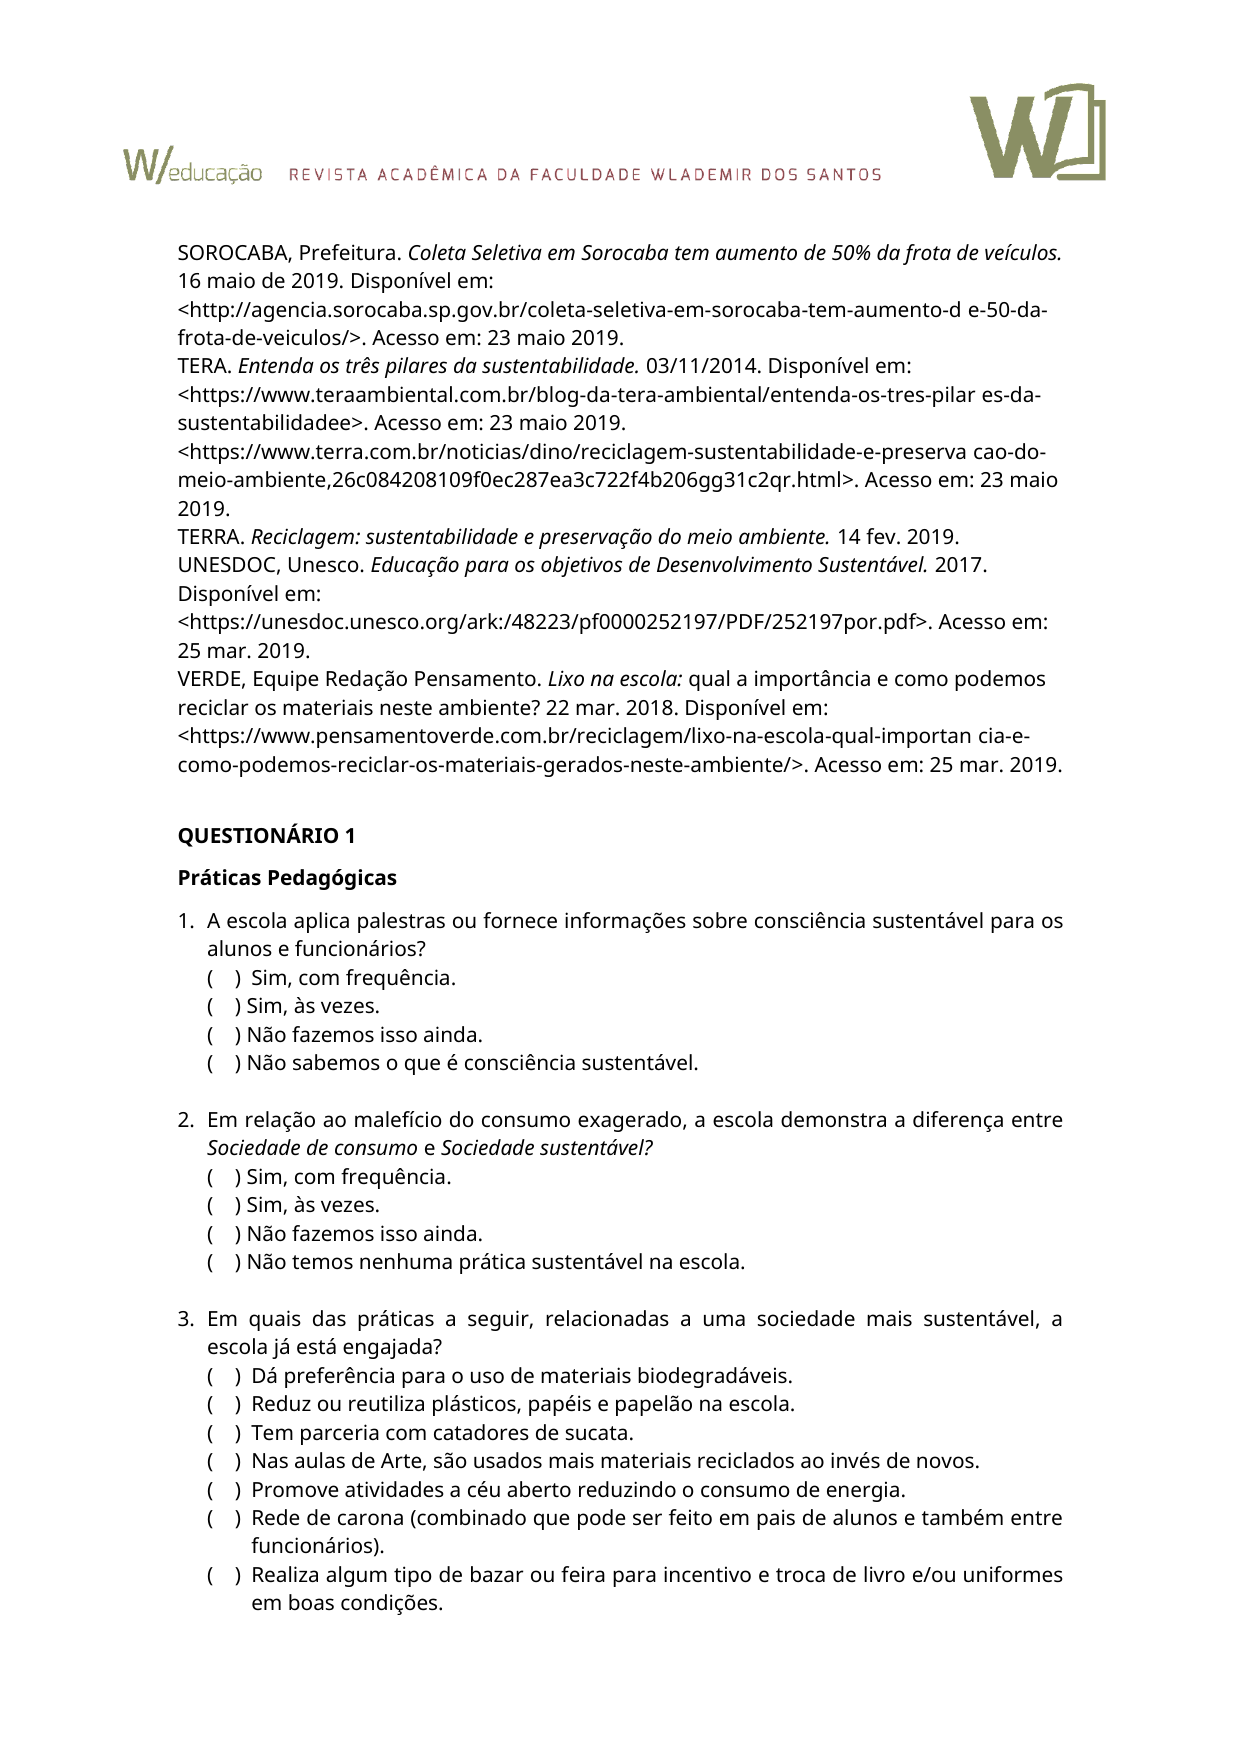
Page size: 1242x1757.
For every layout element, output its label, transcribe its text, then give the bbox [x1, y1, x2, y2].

text UNESDOC, Unesco. Educação para os objetivos de Desenvolvimento Sustentável. 2017. Disponível em: [177, 551, 1064, 607]
text <http://agencia.sorocaba.sp.gov.br/coleta-seletiva-em-sorocaba-tem-aumento-d e-50-da-frota-de-veiculos/>. Acesso em: 23 maio 2019. [177, 295, 1064, 352]
text TERRA. Reciclagem: sustentabilidade e preservação do meio ambiente. 14 fev. 2019. [177, 522, 1064, 551]
text TERA. Entenda os três pilares da sustentabilidade. 03/11/2014. Disponível em: [177, 352, 1064, 380]
text ( ) Rede de carona (combinado que pode ser feito em pais de alunos e também entre funcionários). [207, 1503, 1064, 1560]
text QUESTIONÁRIO 1 [177, 821, 1064, 849]
text ( ) Não fazemos isso ainda. [207, 1020, 1064, 1048]
text Práticas Pedagógicas [177, 863, 1064, 892]
text ( ) Dá preferência para o uso de materiais biodegradáveis. [207, 1361, 1064, 1389]
text <https://www.teraambiental.com.br/blog-da-tera-ambiental/entenda-os-tres-pilar es-da-sustentabilidadee>. Acesso em: 23 maio 2019. [177, 380, 1064, 437]
text ( ) Sim, às vezes. [207, 1190, 1064, 1219]
text ( ) Tem parceria com catadores de sucata. [207, 1418, 1064, 1446]
text <https://www.pensamentoverde.com.br/reciclagem/lixo-na-escola-qual-importan cia-e-como-podemos-reciclar-os-materiais-gerados-neste-ambiente/>. Acesso em: 25 mar. 2019. [177, 721, 1064, 778]
text SOROCABA, Prefeitura. Coleta Seletiva em Sorocaba tem aumento de 50% da frota de veículos. 16 maio de 2019. Disponível em: [177, 238, 1064, 295]
text ( ) Não sabemos o que é consciência sustentável. [207, 1048, 1064, 1077]
list Em relação ao malefício do consumo exagerado, a escola demonstra a diferença entre Sociedade de consumo e Sociedade sustentável? [177, 1105, 1064, 1162]
text <https://www.terra.com.br/noticias/dino/reciclagem-sustentabilidade-e-preserva cao-do-meio-ambiente,26c084208109f0ec287ea3c722f4b206gg31c2qr.html>. Acesso em: 23 maio 2019. [177, 437, 1064, 522]
text ( ) Nas aulas de Arte, são usados mais materiais reciclados ao invés de novos. [207, 1446, 1064, 1475]
list A escola aplica palestras ou fornece informações sobre consciência sustentável para os alunos e funcionários? [177, 906, 1064, 963]
text ( ) Reduz ou reutiliza plásticos, papéis e papelão na escola. [207, 1389, 1064, 1418]
text ( ) Não temos nenhuma prática sustentável na escola. [207, 1247, 1064, 1276]
text ( ) Sim, às vezes. [207, 991, 1064, 1020]
text <https://unesdoc.unesco.org/ark:/48223/pf0000252197/PDF/252197por.pdf>. Acesso em: 25 mar. 2019. [177, 607, 1064, 664]
picture [23, 0, 1218, 236]
text ( ) Sim, com frequência. [207, 1162, 1064, 1190]
text ( ) Promove atividades a céu aberto reduzindo o consumo de energia. [207, 1475, 1064, 1503]
text ( ) Não fazemos isso ainda. [207, 1219, 1064, 1247]
text VERDE, Equipe Redação Pensamento. Lixo na escola: qual a importância e como podemos reciclar os materiais neste ambiente? 22 mar. 2018. Disponível em: [177, 664, 1064, 721]
list Em quais das práticas a seguir, relacionadas a uma sociedade mais sustentável, a escola já está engajada? [177, 1304, 1064, 1361]
text ( ) Realiza algum tipo de bazar ou feira para incentivo e troca de livro e/ou uniformes em boas condições. [207, 1560, 1064, 1617]
text ( ) Sim, com frequência. [207, 963, 1064, 991]
